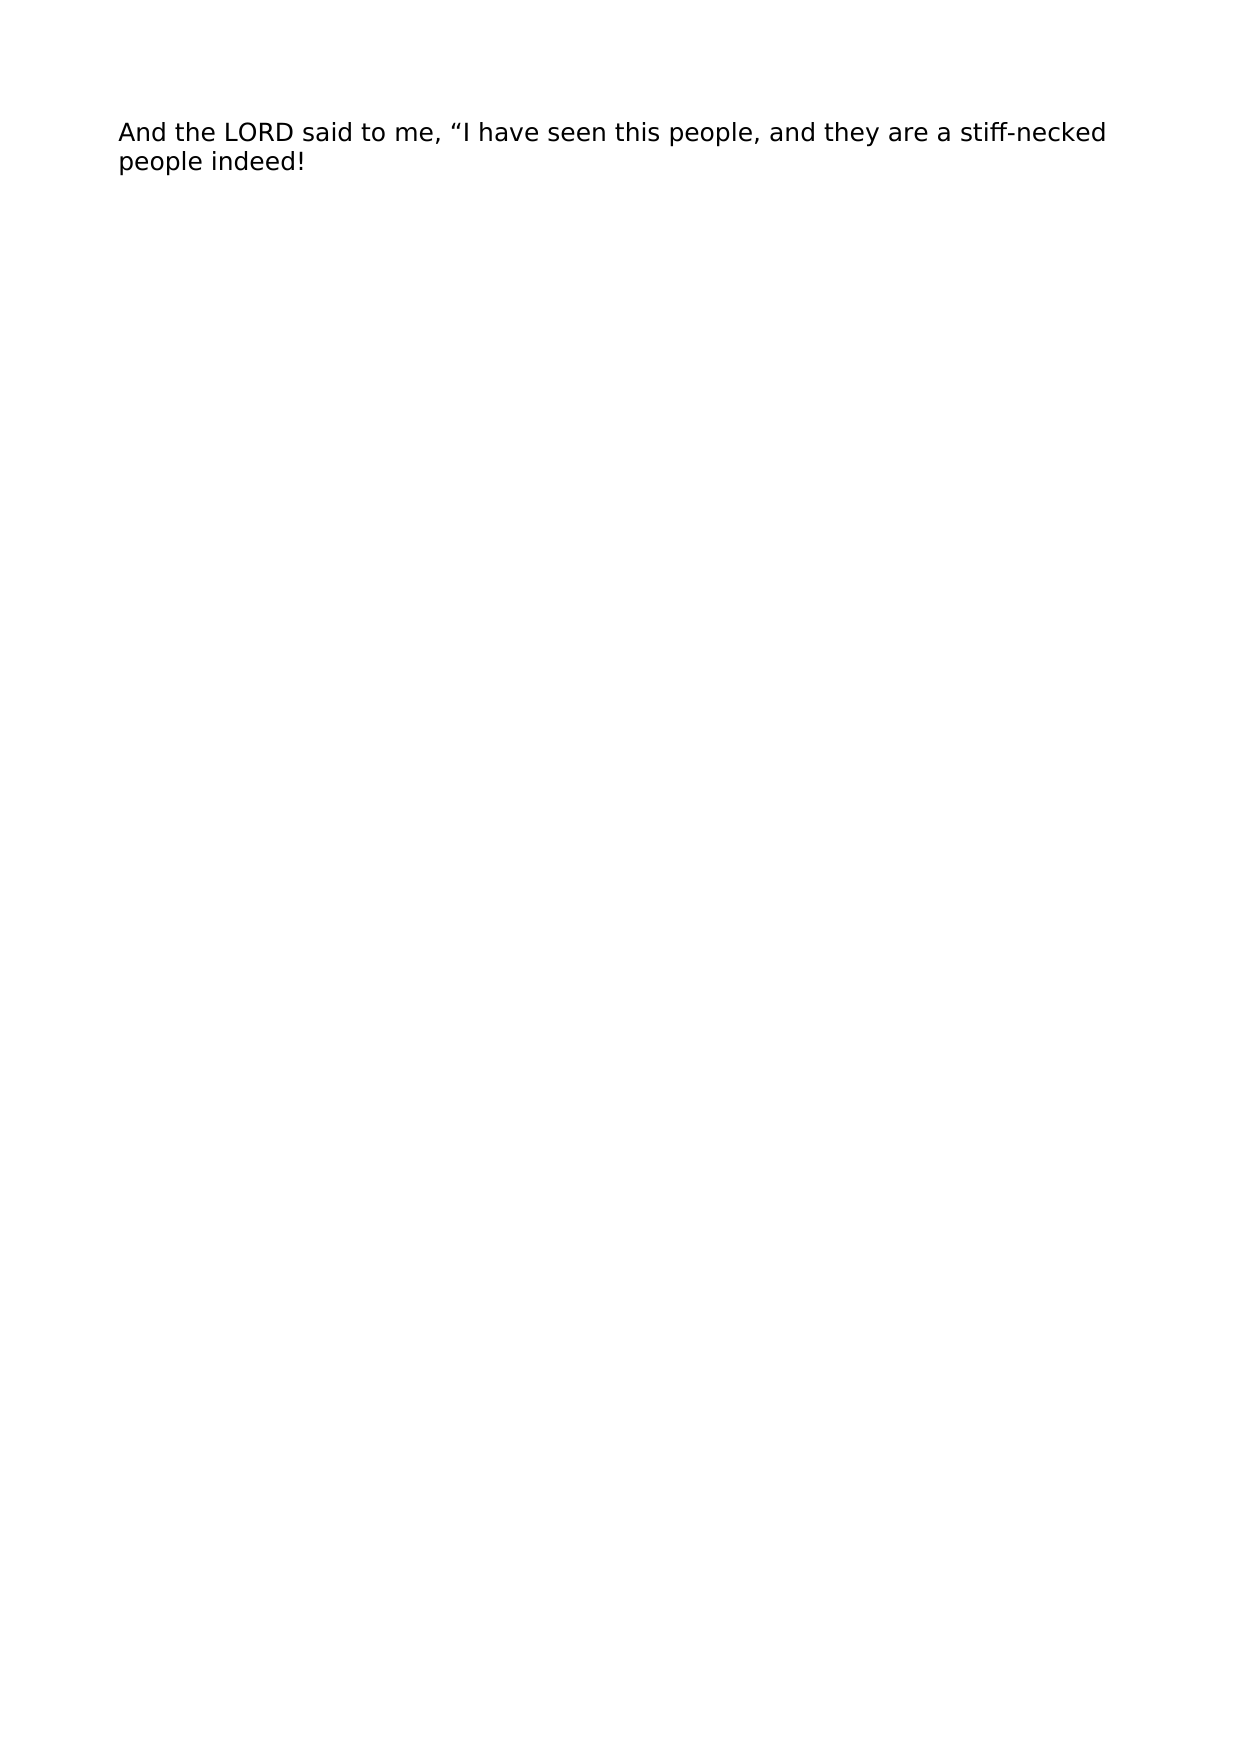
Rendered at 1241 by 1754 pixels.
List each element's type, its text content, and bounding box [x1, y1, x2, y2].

text And the LORD said to me, “I have seen this people, and they are a stiff-necked people indeed! [118, 118, 1122, 176]
